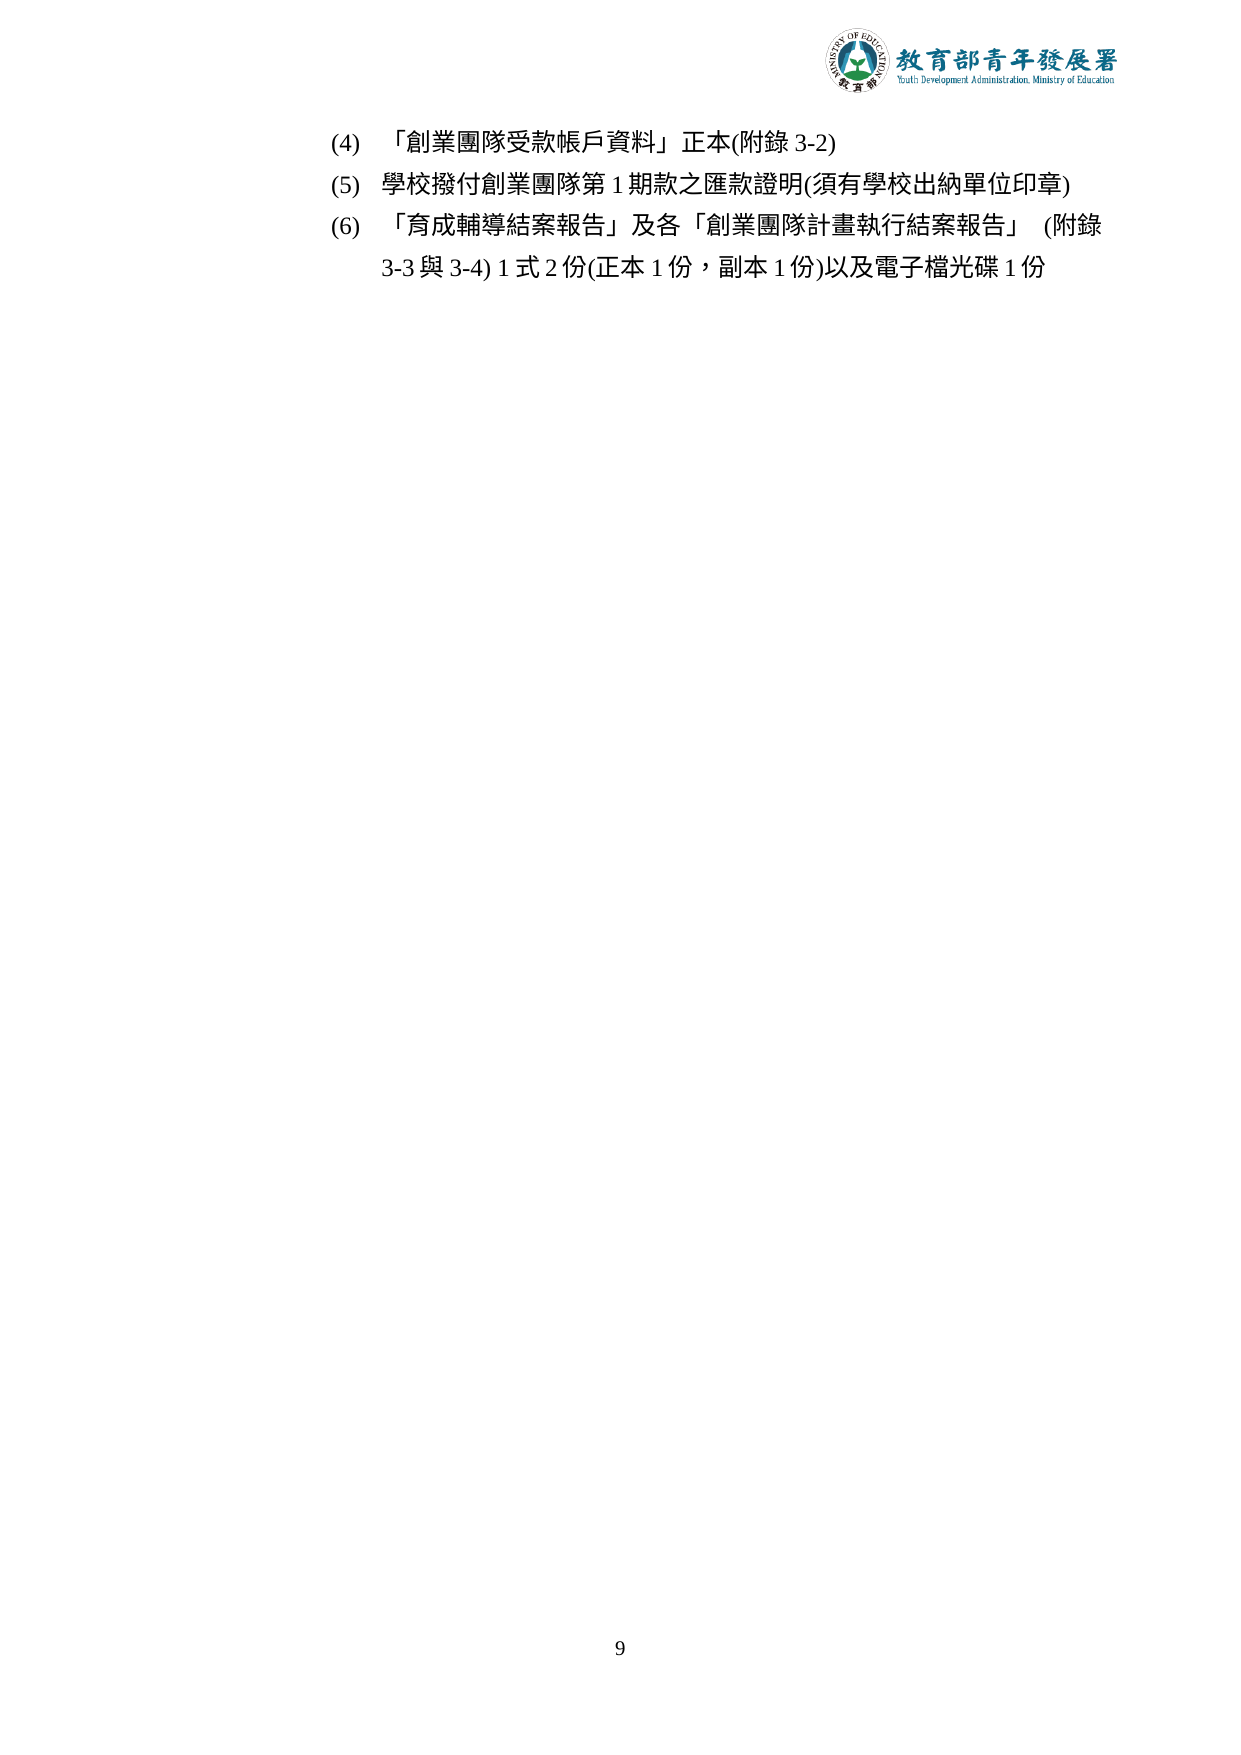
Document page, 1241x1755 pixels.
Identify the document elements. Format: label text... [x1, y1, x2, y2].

list 學校撥付創業團隊第1期款之匯款證明(須有學校出納單位印章) [331, 160, 1122, 201]
list 「創業團隊受款帳戶資料」正本(附錄3-2) [331, 118, 1122, 160]
list 「育成輔導結案報告」及各「創業團隊計畫執行結案報告」 (附錄3-3與3-4) 1式2份(正本1份，副本1份)以及電子檔光碟1份 [331, 201, 1122, 285]
